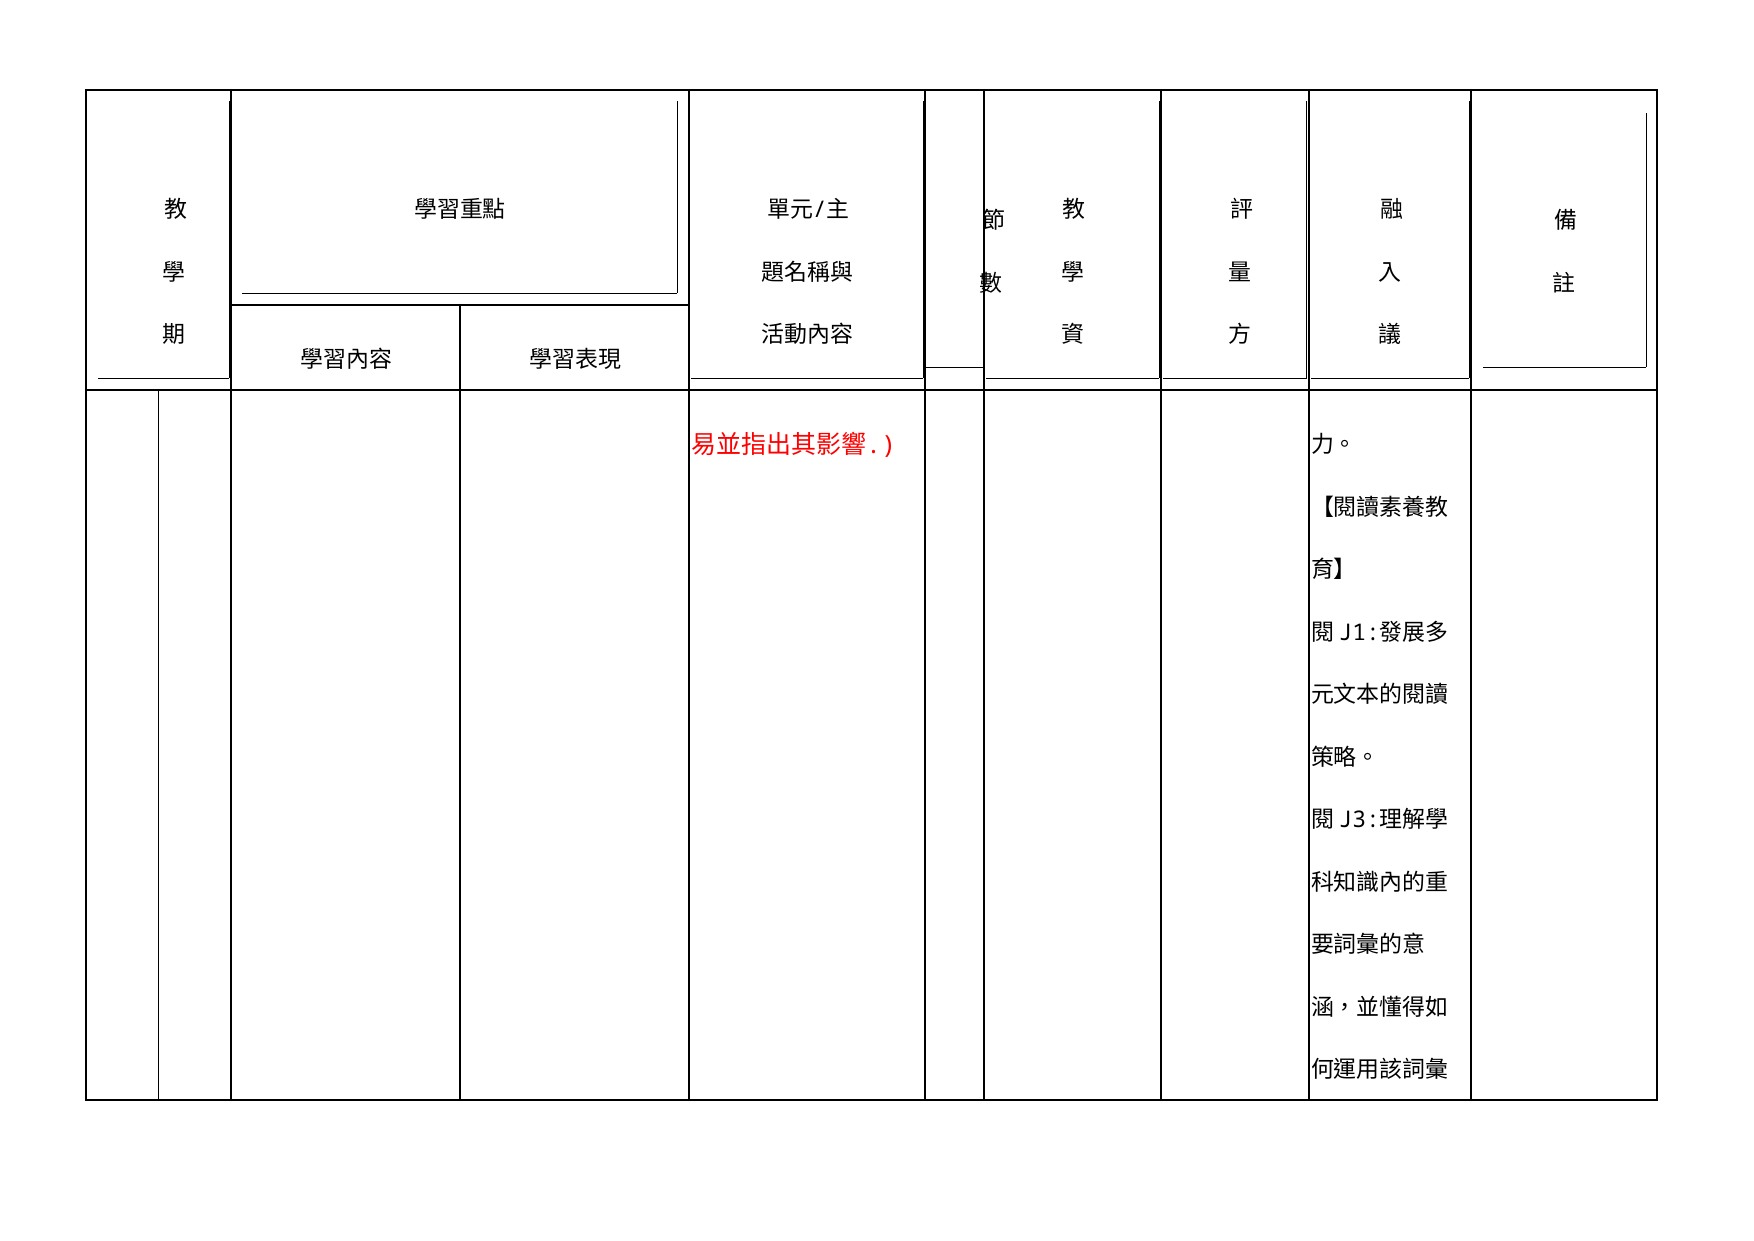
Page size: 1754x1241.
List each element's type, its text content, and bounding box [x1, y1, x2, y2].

table_cell 易並指出其影響.) [690, 391, 924, 1099]
table_cell 學習表現 [461, 306, 688, 389]
table_header 教學期程 [87, 91, 230, 389]
table_header 學習重點 [232, 91, 688, 303]
table_cell 1. 教學資源光碟 [985, 391, 1160, 1099]
table_cell [232, 391, 459, 1099]
table_cell [926, 391, 983, 1099]
table_cell 1. 紙筆測驗 2. 口頭詢問 3. 互相討論 4. 作業 [1162, 391, 1308, 1099]
table_cell 【戶外教育】 戶J1:善用教室外、戶外及校外教學，認識臺灣環境並參訪自然及文化資產，如國家公園、國家風景區及國家森林公園等。 戶J2:擴充對環境的理解，運用所學的知識到生活當中，具備觀察、描述、測量、紀錄的能力。 【閱讀素養教育】 閱J1:發展多元文本的閱讀策略。 閱J3:理解學科知識內的重要詞彙的意涵，並懂得如何運用該詞彙與他人進行溝通。 閱J4:除紙本閱讀之外，依學習需求選擇適當的閱讀媒材，並了解如何利用適當的管道獲得文本資源。 【環境教育】 環J3:經由環境美學與自然文學了解自然環境的倫理價值。 [1310, 391, 1470, 1099]
table_cell [461, 391, 688, 1099]
table_header 節數 [926, 91, 983, 367]
table_header 教學資源/學習策略 [985, 91, 1160, 389]
table_header 備註 [1472, 91, 1656, 389]
table_header 單元/主題名稱與活動內容 [690, 91, 924, 389]
table_cell [87, 391, 158, 1099]
table_header 融入議題 [1310, 91, 1470, 389]
table_header 評量方式 [1162, 91, 1308, 389]
table_cell 學習內容 [232, 306, 459, 389]
table_header 節數 [926, 368, 983, 389]
table_cell 9/13-9/17 [159, 391, 230, 1099]
table_cell [1472, 391, 1656, 1099]
